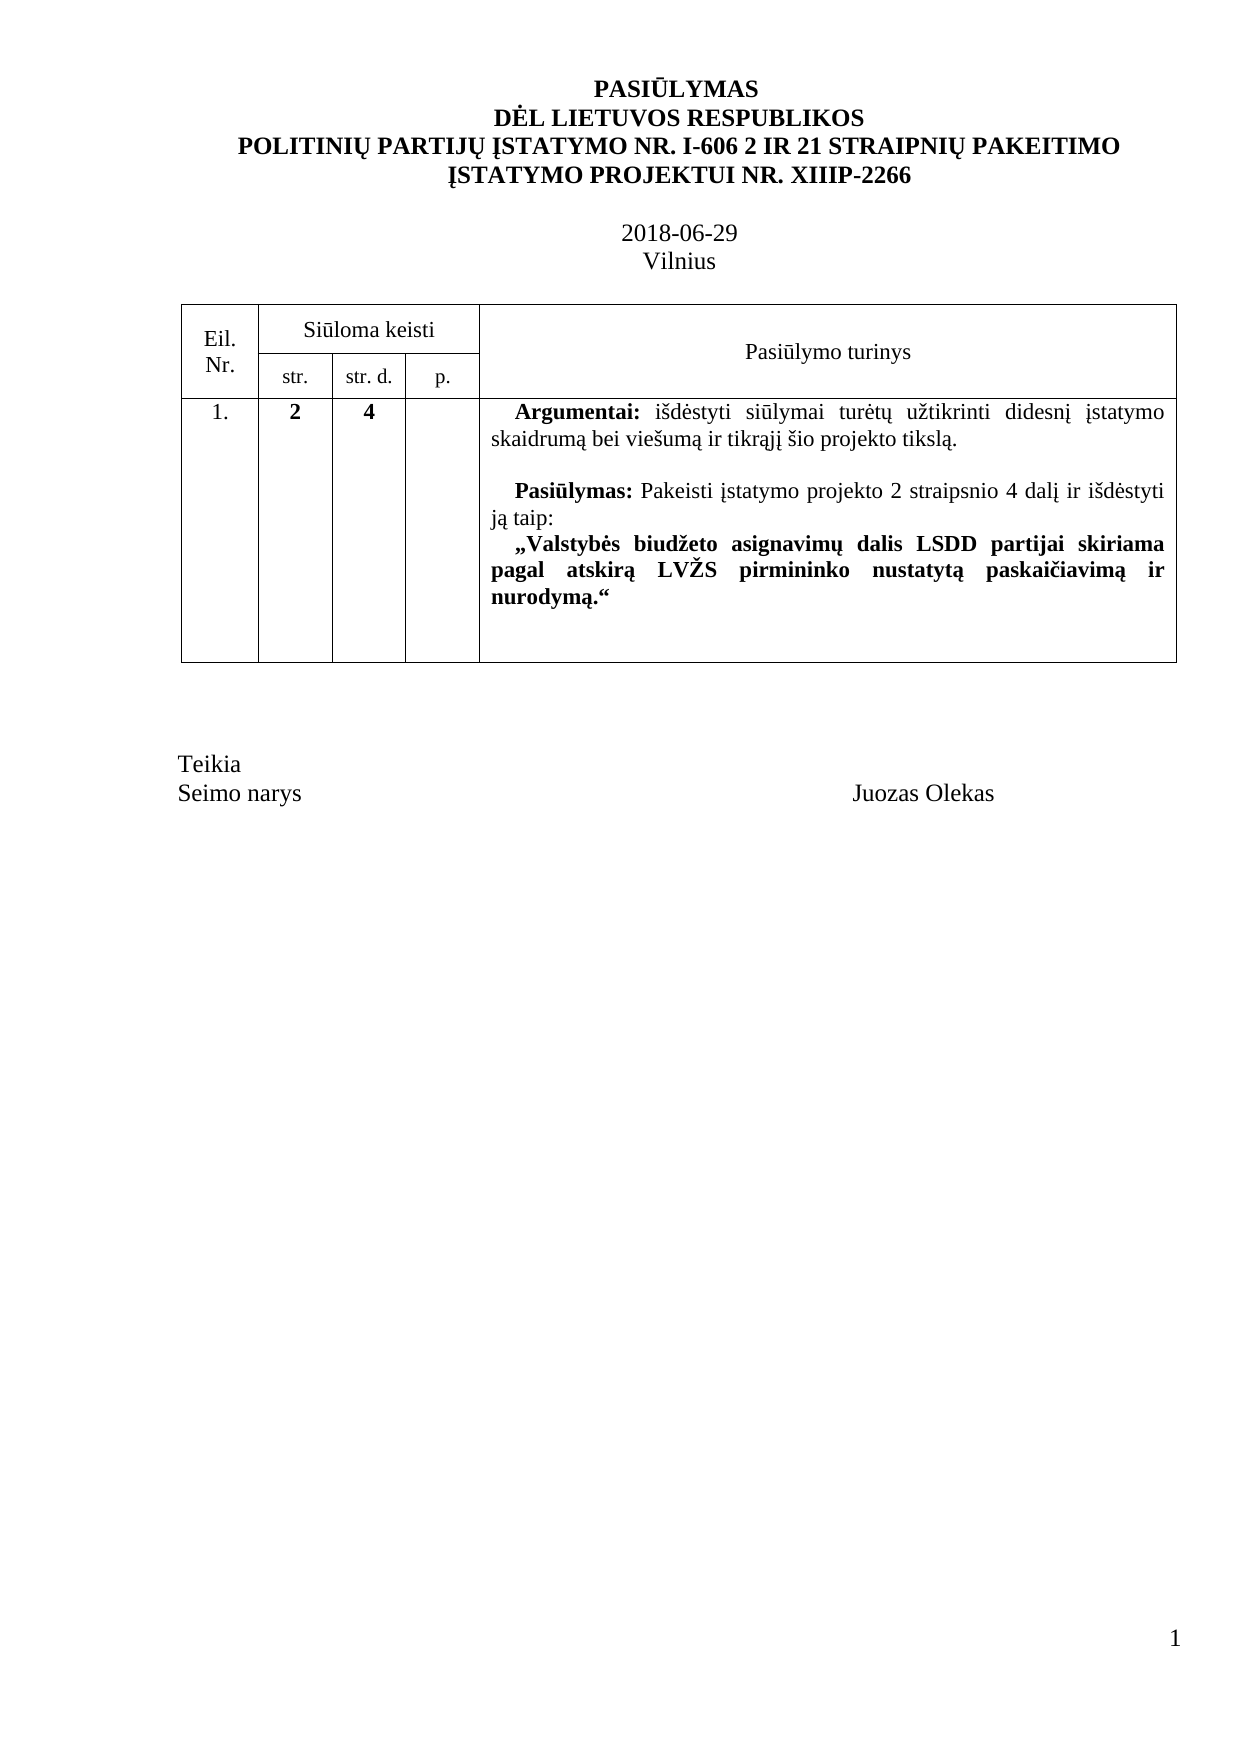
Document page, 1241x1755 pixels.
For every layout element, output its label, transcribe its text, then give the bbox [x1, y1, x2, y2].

table_cell 1. [182, 399, 258, 662]
text ĮSTATYMO PROJEKTUI NR. XIIIP-2266 [177, 160, 1181, 189]
text 2018-06-29 [177, 218, 1181, 246]
table_header Eil. Nr. [182, 305, 258, 397]
table_header Siūloma keisti [259, 305, 479, 353]
table_cell str. [259, 354, 332, 397]
table_cell 4 [333, 399, 405, 662]
table_cell str. d. [333, 354, 405, 397]
table_header Pasiūlymo turinys [480, 305, 1176, 397]
text Seimo narys Juozas Olekas [177, 778, 1181, 807]
text Vilnius [177, 246, 1181, 275]
text POLITINIŲ PARTIJŲ ĮSTATYMO NR. I-606 2 IR 21 STRAIPNIŲ PAKEITIMO [177, 131, 1181, 160]
table_cell [406, 399, 479, 662]
table_cell Argumentai: išdėstyti siūlymai turėtų užtikrinti didesnį įstatymo skaidrumą bei viešumą ir tikrąjį šio projekto tikslą. Pasiūlymas: Pakeisti įstatymo projekto 2 straipsnio 4 dalį ir išdėstyti ją taip: „Valstybės biudžeto asignavimų dalis LSDD partijai skiriama pagal atskirą LVŽS pirmininko nustatytą paskaičiavimą ir nurodymą.“ [480, 399, 1176, 662]
table_cell 2 [259, 399, 332, 662]
text Teikia [177, 749, 1181, 778]
text PASIŪLYMAS [177, 74, 1181, 103]
table_cell p. [406, 354, 479, 397]
text DĖL LIETUVOS RESPUBLIKOS [177, 103, 1181, 131]
